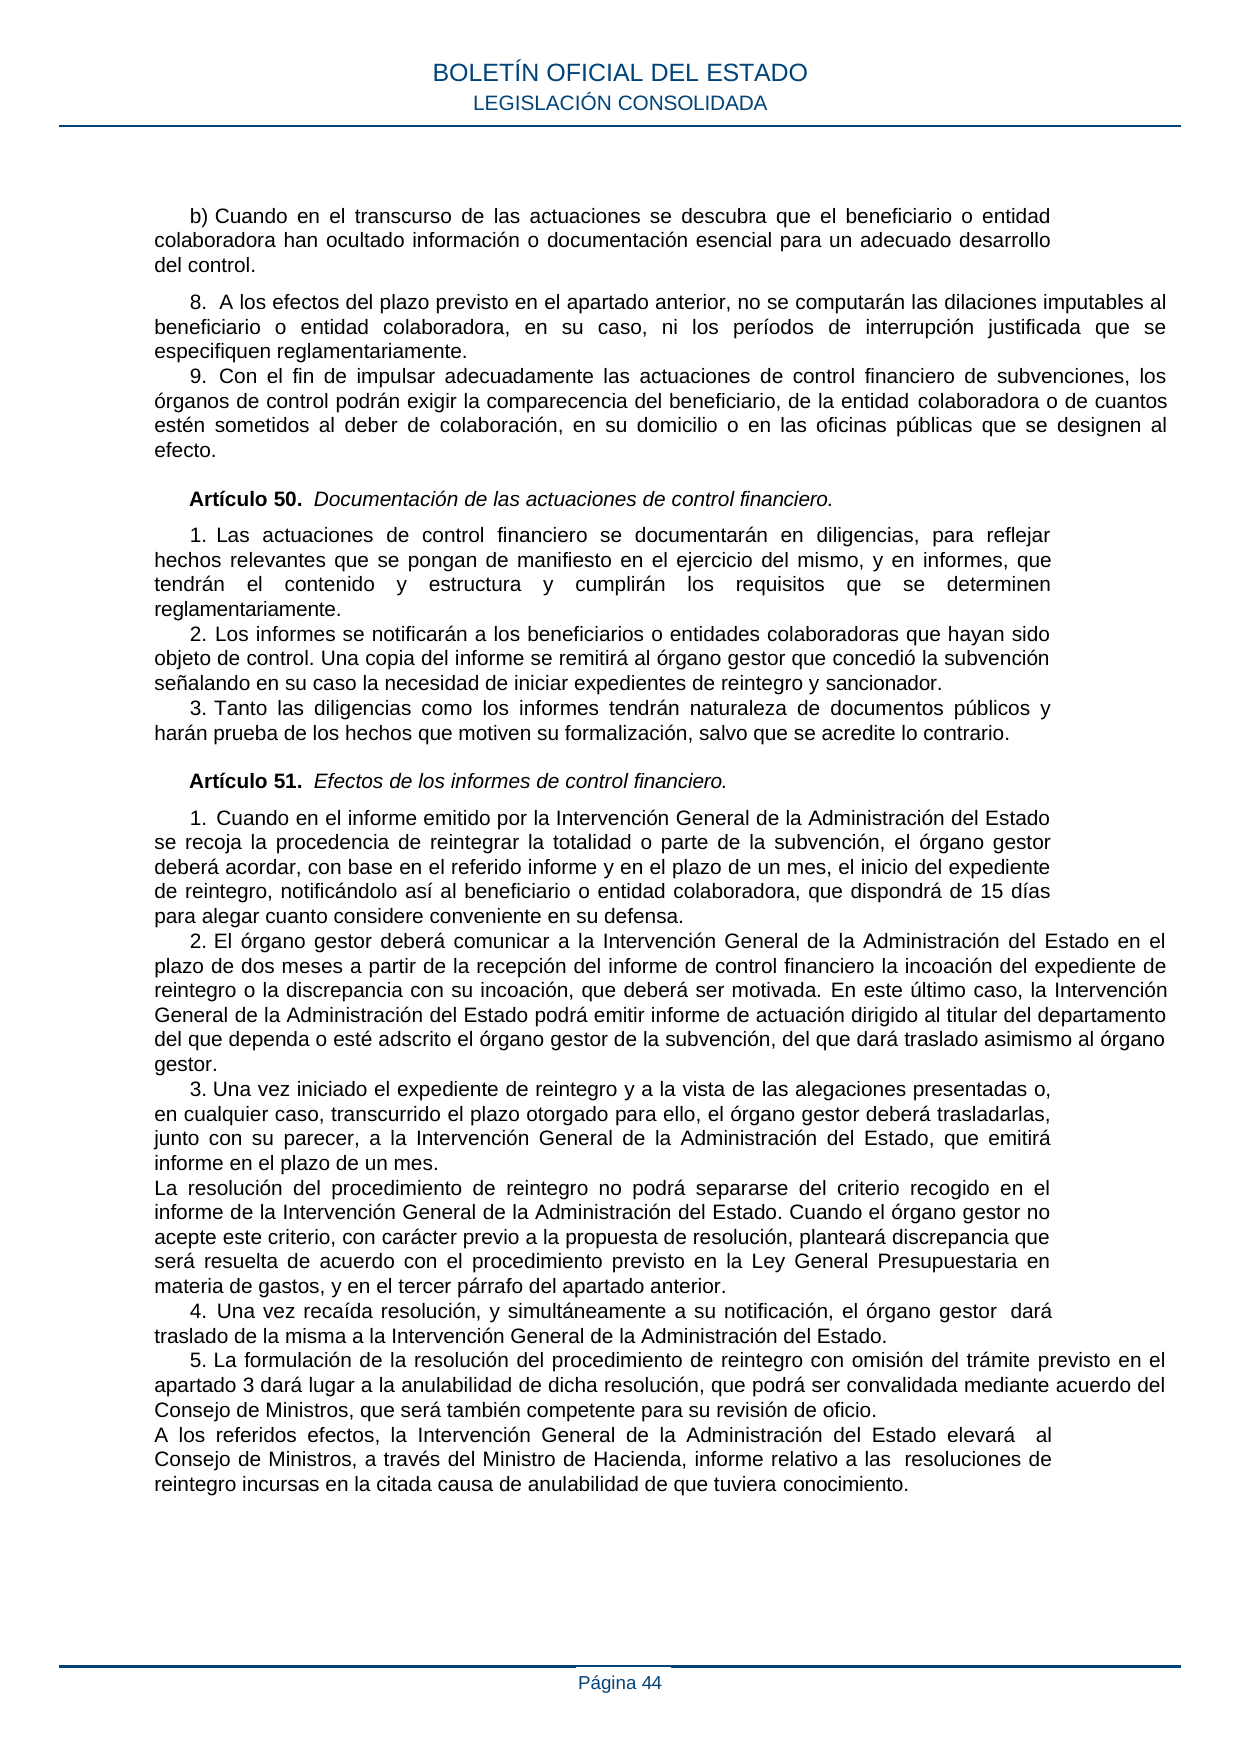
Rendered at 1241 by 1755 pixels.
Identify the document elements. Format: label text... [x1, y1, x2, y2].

text La resolución del procedimiento de reintegro no podrá separarse del criterio recogido en el informe de la Intervención General de la Administración del Estado. Cuando el órgano gestor no acepte este criterio, con carácter previo a la propuesta de resolución, planteará discrepancia que será resuelta de acuerdo con el procedimiento previsto en la Ley General Presupuestaria en materia de gastos, y en el tercer párrafo del apartado anterior. [154, 1176, 1052, 1298]
text A los referidos efectos, la Intervención General de la Administración del Estado elevará al Consejo de Ministros, a través del Ministro de Hacienda, informe relativo a las resoluciones de reintegro incursas en la citada causa de anulabilidad de que tuviera conocimiento. [154, 1422, 1052, 1496]
list A los efectos del plazo previsto en el apartado anterior, no se computarán las dilaciones imputables al beneficiario o entidad colaboradora, en su caso, ni los períodos de interrupción justificada que se especifiquen reglamentariamente. [154, 290, 1168, 363]
text Artículo 51. Efectos de los informes de control financiero. [189, 769, 1168, 793]
list Tanto las diligencias como los informes tendrán naturaleza de documentos públicos y harán prueba de los hechos que motiven su formalización, salvo que se acredite lo contrario. [154, 696, 1052, 744]
list El órgano gestor deberá comunicar a la Intervención General de la Administración del Estado en el plazo de dos meses a partir de la recepción del informe de control financiero la incoación del expediente de reintegro o la discrepancia con su incoación, que deberá ser motivada. En este último caso, la Intervención General de la Administración del Estado podrá emitir informe de actuación dirigido al titular del departamento del que dependa o esté adscrito el órgano gestor de la subvención, del que dará traslado asimismo al órgano gestor. [154, 929, 1168, 1076]
list Con el fin de impulsar adecuadamente las actuaciones de control financiero de subvenciones, los órganos de control podrán exigir la comparecencia del beneficiario, de la entidad colaboradora o de cuantos estén sometidos al deber de colaboración, en su domicilio o en las oficinas públicas que se designen al efecto. [154, 364, 1168, 462]
text Artículo 50. Documentación de las actuaciones de control financiero. [189, 487, 1168, 511]
list Cuando en el transcurso de las actuaciones se descubra que el beneficiario o entidad colaboradora han ocultado información o documentación esencial para un adecuado desarrollo del control. [154, 203, 1052, 277]
list Los informes se notificarán a los beneficiarios o entidades colaboradoras que hayan sido objeto de control. Una copia del informe se remitirá al órgano gestor que concedió la subvención señalando en su caso la necesidad de iniciar expedientes de reintegro y sancionador. [154, 622, 1052, 695]
list Una vez iniciado el expediente de reintegro y a la vista de las alegaciones presentadas o, en cualquier caso, transcurrido el plazo otorgado para ello, el órgano gestor deberá trasladarlas, junto con su parecer, a la Intervención General de la Administración del Estado, que emitirá informe en el plazo de un mes. [154, 1077, 1052, 1174]
list Una vez recaída resolución, y simultáneamente a su notificación, el órgano gestor dará traslado de la misma a la Intervención General de la Administración del Estado. [154, 1299, 1052, 1347]
list Las actuaciones de control financiero se documentarán en diligencias, para reflejar hechos relevantes que se pongan de manifiesto en el ejercicio del mismo, y en informes, que tendrán el contenido y estructura y cumplirán los requisitos que se determinen reglamentariamente. [154, 523, 1052, 621]
list Cuando en el informe emitido por la Intervención General de la Administración del Estado se recoja la procedencia de reintegrar la totalidad o parte de la subvención, el órgano gestor deberá acordar, con base en el referido informe y en el plazo de un mes, el inicio del expediente de reintegro, notificándolo así al beneficiario o entidad colaboradora, que dispondrá de 15 días para alegar cuanto considere conveniente en su defensa. [154, 806, 1052, 928]
list La formulación de la resolución del procedimiento de reintegro con omisión del trámite previsto en el apartado 3 dará lugar a la anulabilidad de dicha resolución, que podrá ser convalidada mediante acuerdo del Consejo de Ministros, que será también competente para su revisión de oficio. [154, 1348, 1168, 1421]
